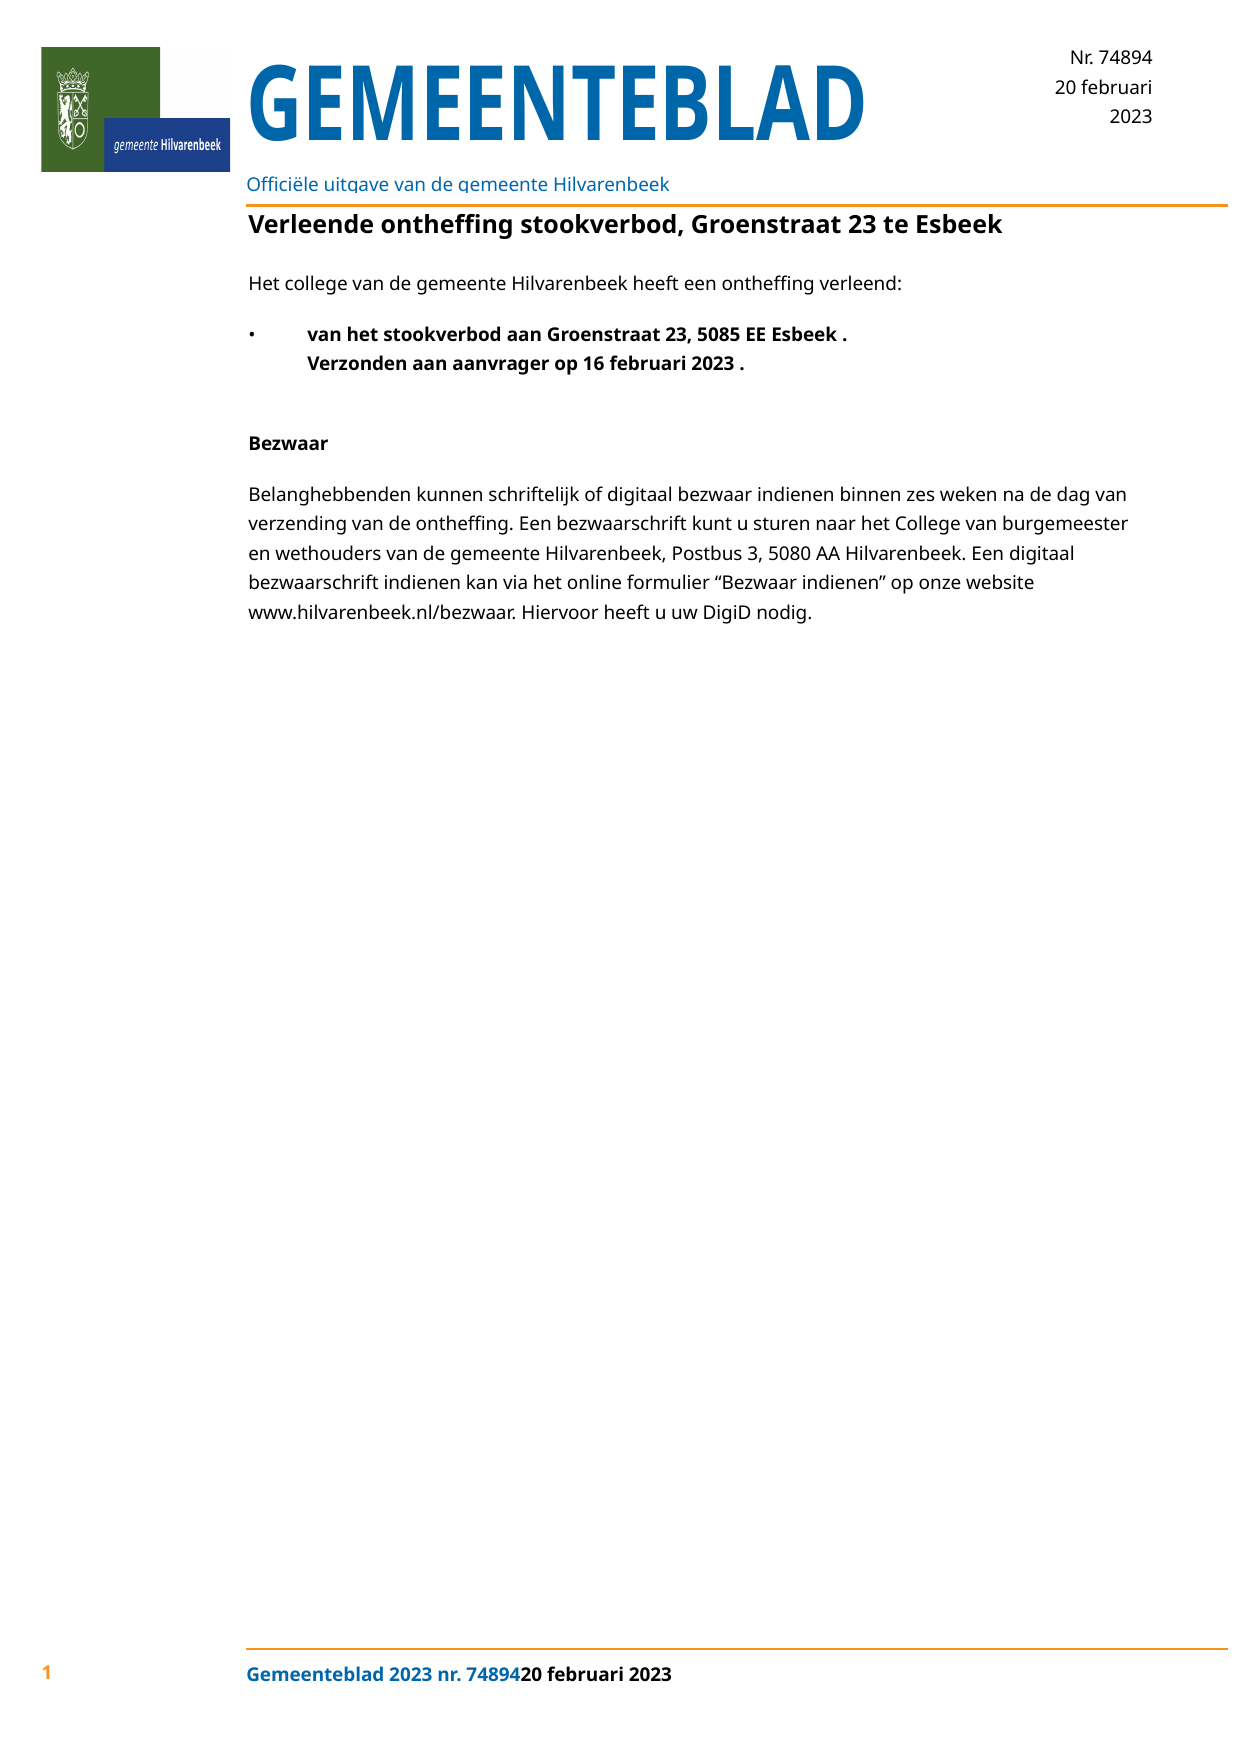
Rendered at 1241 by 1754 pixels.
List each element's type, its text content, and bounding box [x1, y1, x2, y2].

text Bezwaar [248, 430, 1152, 456]
list van het stookverbod aan Groenstraat 23, 5085 EE Esbeek . [248, 321, 1152, 346]
text Het college van de gemeente Hilvarenbeek heeft een ontheffing verleend: [248, 270, 1152, 296]
list Verzonden aan aanvrager op 16 februari 2023 . [248, 350, 1152, 376]
text Verleende ontheffing stookverbod, Groenstraat 23 te Esbeek [248, 207, 1152, 241]
picture [41, 47, 231, 172]
text Belanghebbenden kunnen schriftelijk of digitaal bezwaar indienen binnen zes weken na de dag van verzending van de ontheffing. Een bezwaarschrift kunt u sturen naar het College van burgemeester en wethouders van de gemeente Hilvarenbeek, Postbus 3, 5080 AA Hilvarenbeek. Een digitaal bezwaarschrift indienen kan via het online formulier “Bezwaar indienen” op onze website www.hilvarenbeek.nl/bezwaar. Hiervoor heeft u uw DigiD nodig. [248, 481, 1152, 625]
